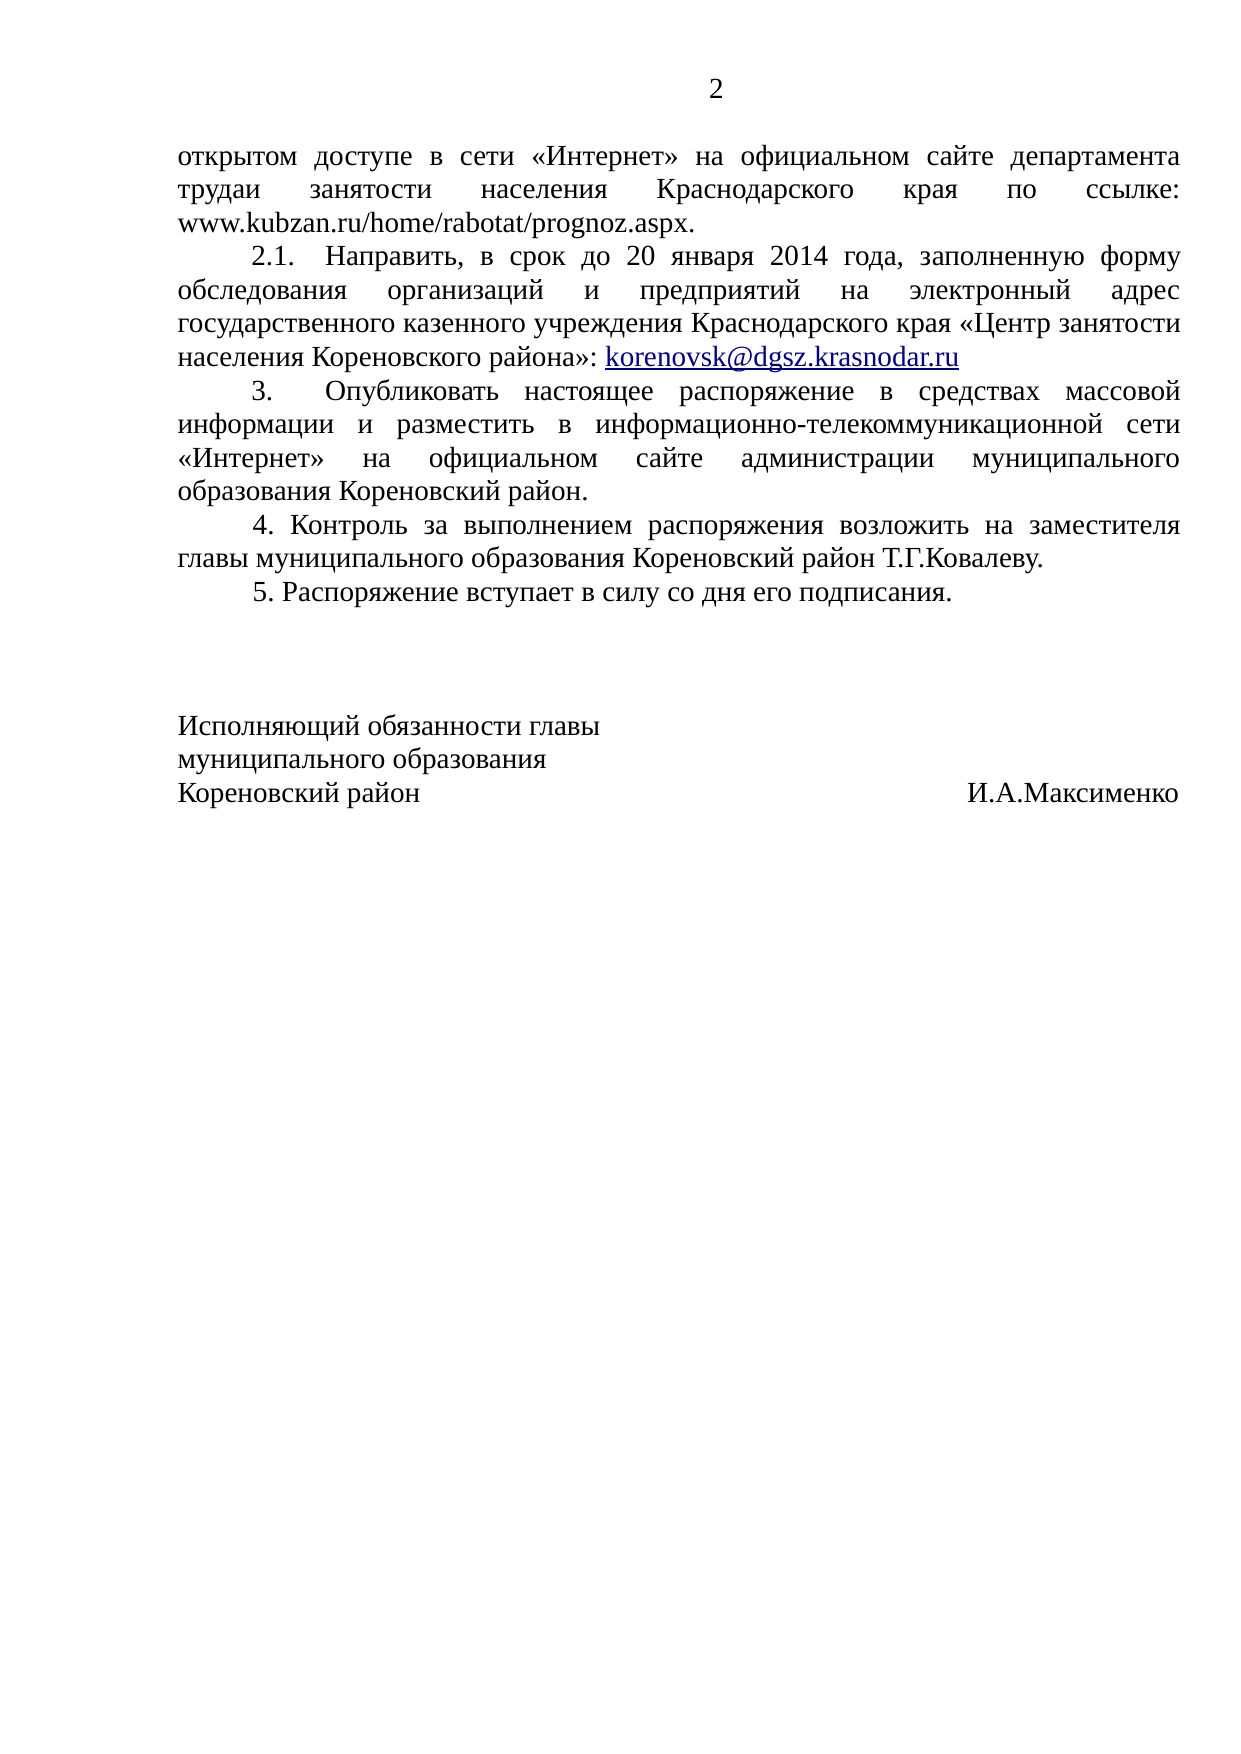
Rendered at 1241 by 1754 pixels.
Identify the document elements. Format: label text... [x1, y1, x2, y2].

text 5. Распоряжение вступает в силу со дня его подписания. [177, 574, 1181, 607]
text Исполняющий обязанности главы [177, 708, 1181, 742]
text открытом доступе в сети «Интернет» на официальном сайте департамента трудаи занятости населения Краснодарского края по ссылке: www.kubzan.ru/home/rabotat/prognoz.aspx. [177, 138, 1181, 238]
text Кореновский район И.А.Максименко [177, 775, 1181, 809]
text 2.1. Направить, в срок до 20 января 2014 года, заполненную форму обследования организаций и предприятий на электронный адрес государственного казенного учреждения Краснодарского края «Центр занятости населения Кореновского района»: korenovsk@dgsz.krasnodar.ru [177, 238, 1181, 373]
text 4. Контроль за выполнением распоряжения возложить на заместителя главы муниципального образования Кореновский район Т.Г.Ковалеву. [177, 507, 1181, 574]
text 3. Опубликовать настоящее распоряжение в средствах массовой информации и разместить в информационно-телекоммуникационной сети «Интернет» на официальном сайте администрации муниципального образования Кореновский район. [177, 373, 1181, 507]
text муниципального образования [177, 742, 1181, 775]
text 2 [177, 71, 1181, 104]
